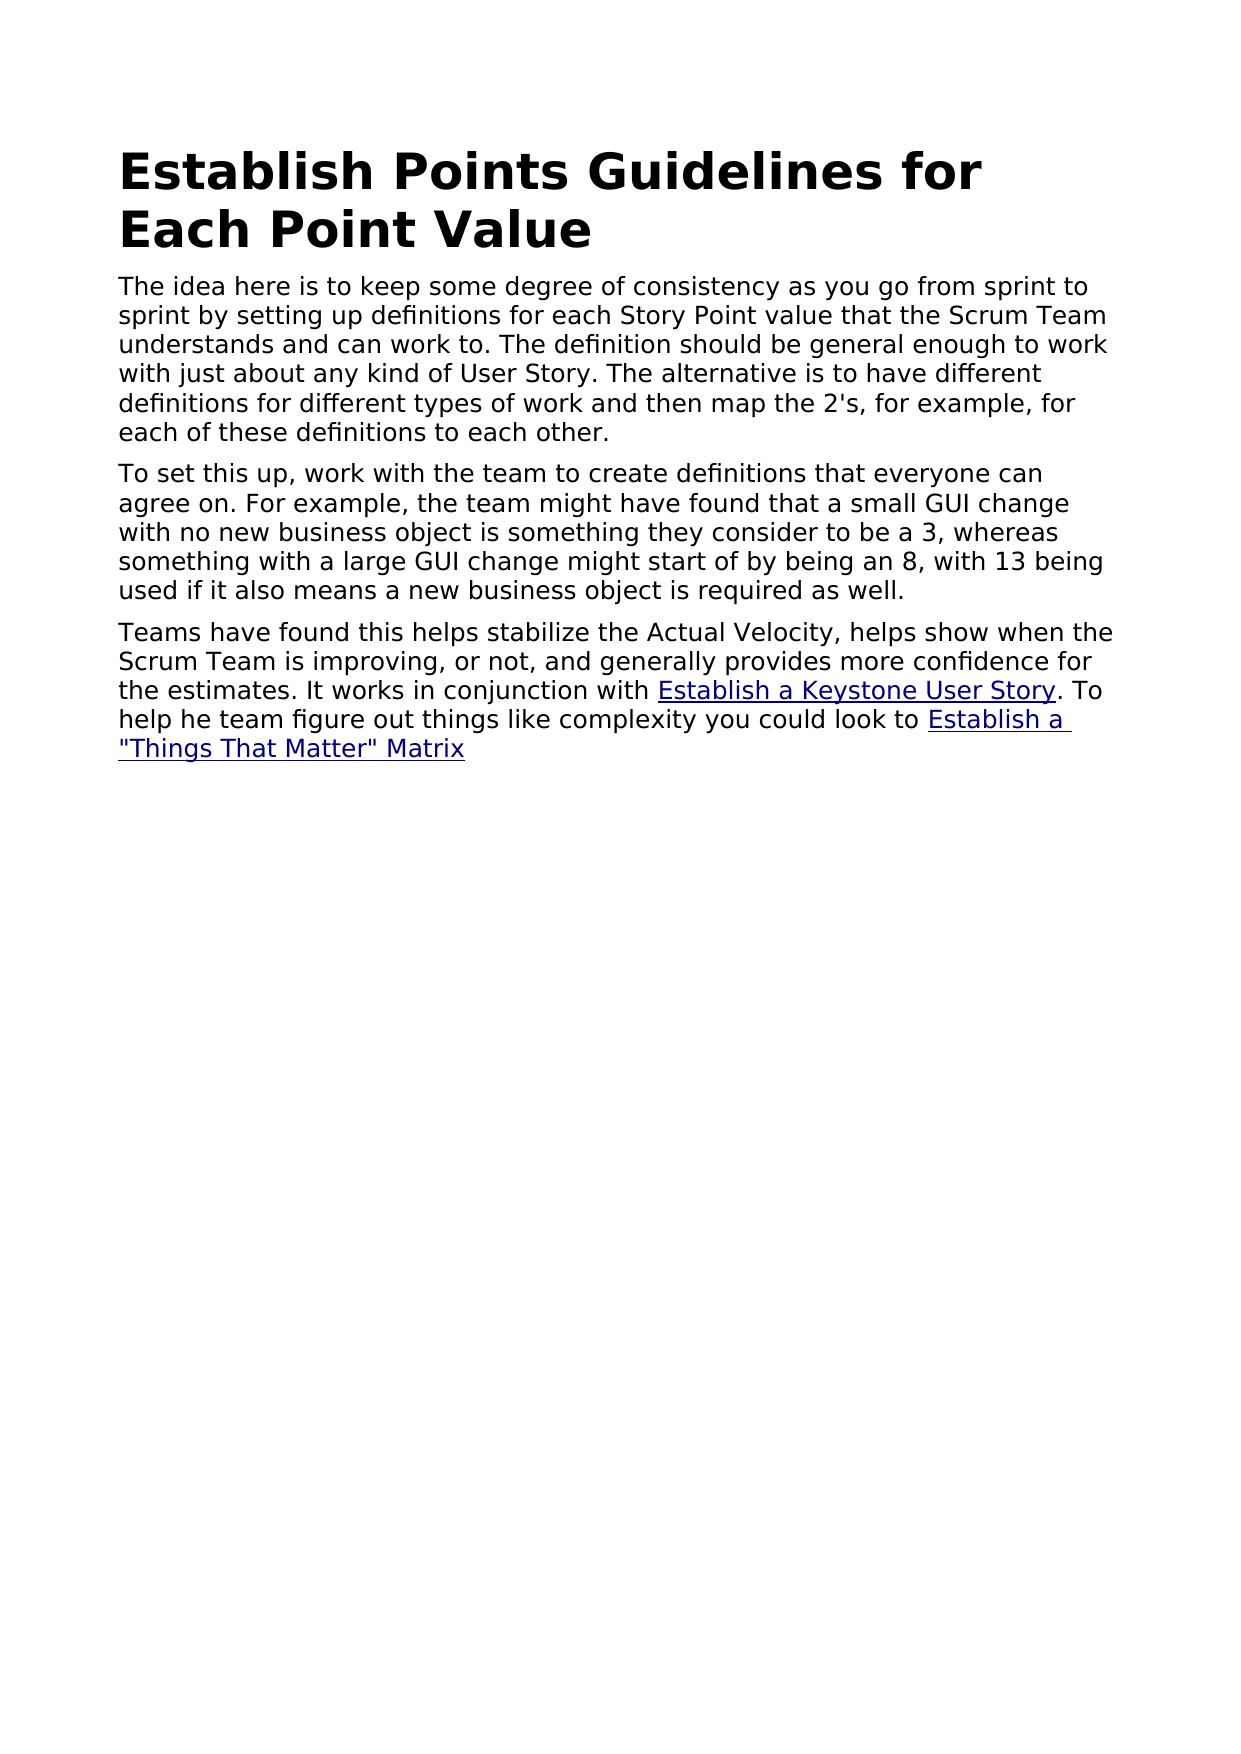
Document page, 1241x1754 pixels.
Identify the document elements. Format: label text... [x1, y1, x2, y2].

text Teams have found this helps stabilize the Actual Velocity, helps show when the Scrum Team is improving, or not, and generally provides more confidence for the estimates. It works in conjunction with Establish a Keystone User Story. To help he team figure out things like complexity you could look to Establish a "Things That Matter" Matrix [118, 618, 1122, 764]
text The idea here is to keep some degree of consistency as you go from sprint to sprint by setting up definitions for each Story Point value that the Scrum Team understands and can work to. The definition should be general enough to work with just about any kind of User Story. The alternative is to have different definitions for different types of work and then map the 2's, for example, for each of these definitions to each other. [118, 272, 1122, 447]
subtitle Establish Points Guidelines for Each Point Value [118, 143, 1122, 259]
text To set this up, work with the team to create definitions that everyone can agree on. For example, the team might have found that a small GUI change with no new business object is something they consider to be a 3, whereas something with a large GUI change might start of by being an 8, with 13 being used if it also means a new business object is required as well. [118, 459, 1122, 605]
